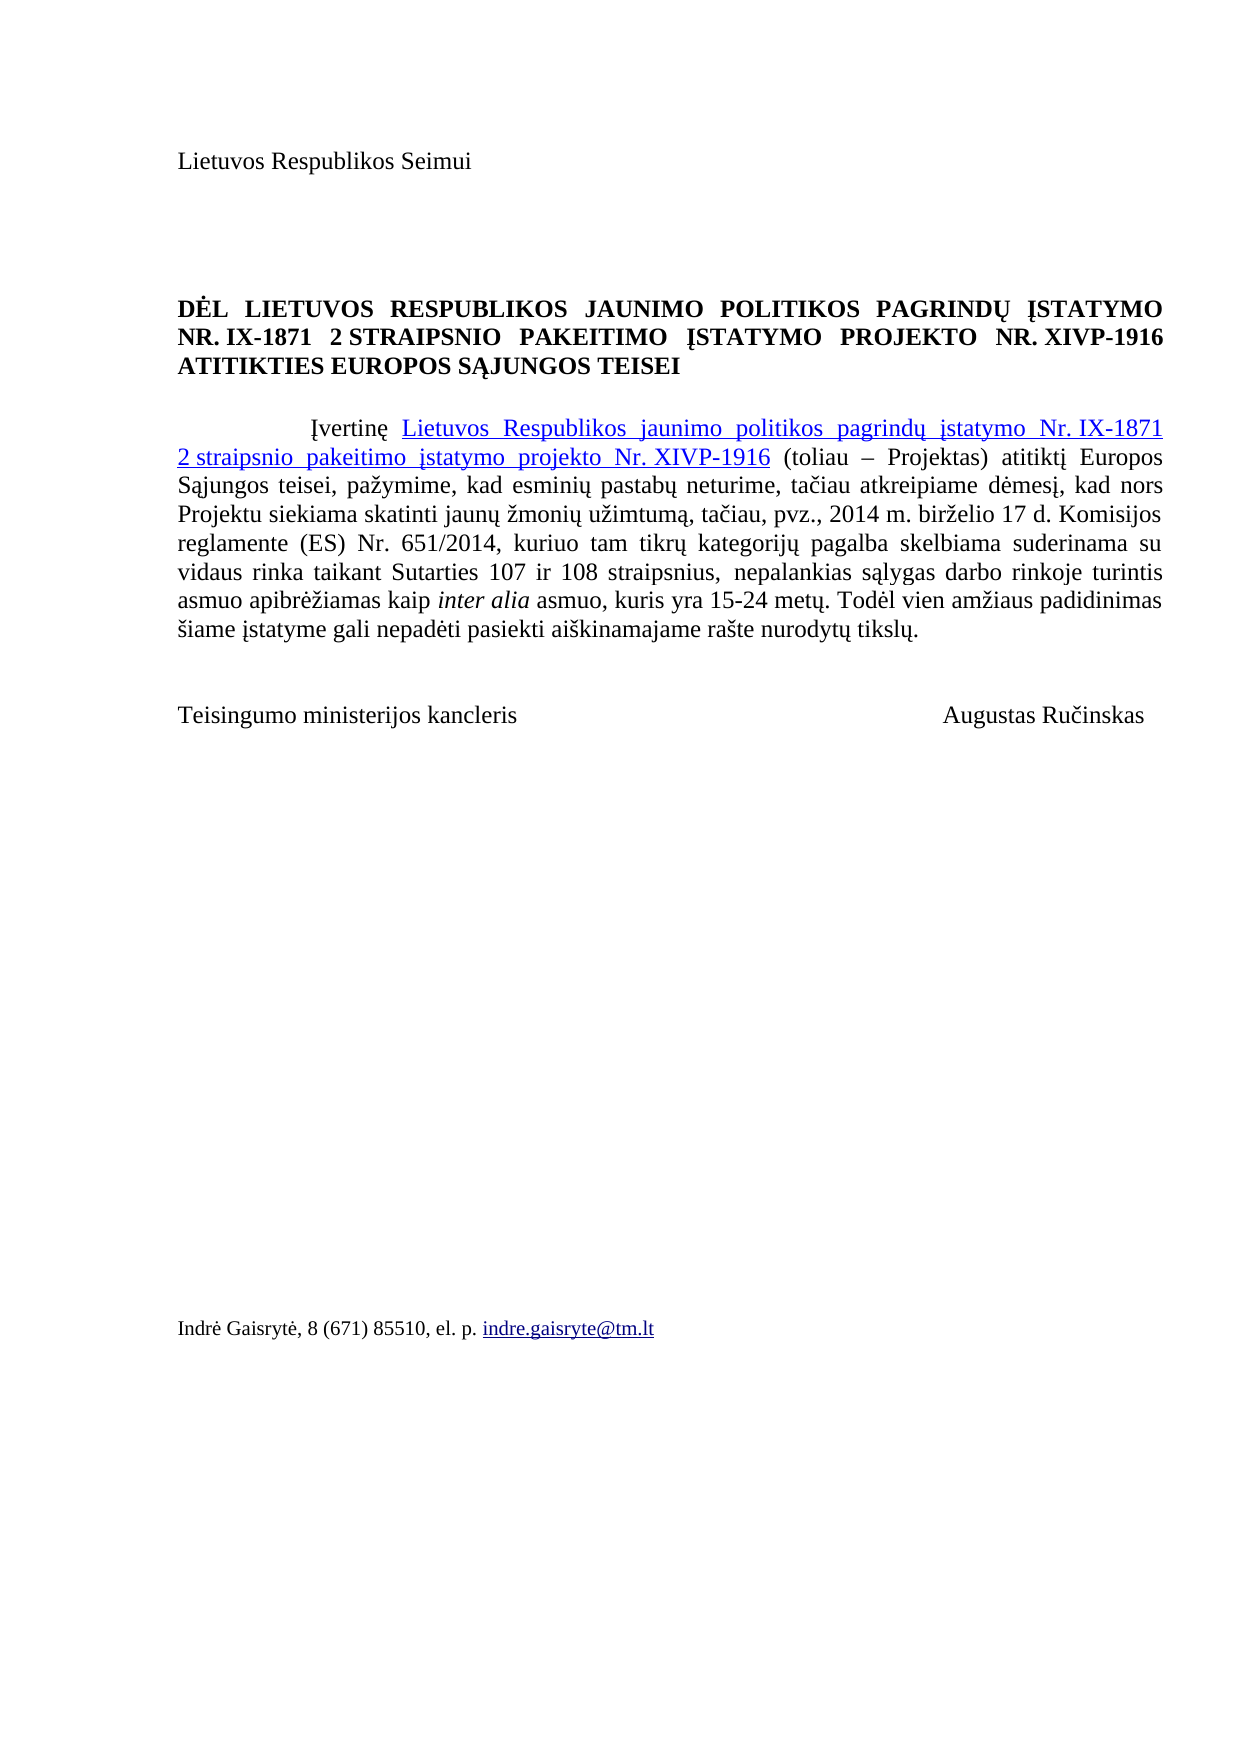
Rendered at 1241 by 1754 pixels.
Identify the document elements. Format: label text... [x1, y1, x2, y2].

text Teisingumo ministerijos kancleris Augustas Ručinskas [177, 700, 1163, 729]
text DĖL LIETUVOS RESPUBLIKOS JAUNIMO POLITIKOS PAGRINDŲ ĮSTATYMO NR. IX-1871 2 STRAIPSNIO PAKEITIMO ĮSTATYMO projekto Nr. XIVP-1916 atitikties Europos Sąjungos teisei [177, 294, 1163, 380]
text Indrė Gaisrytė, 8 (671) 85510, el. p. indre.gaisryte@tm.lt [177, 1316, 1163, 1340]
text Lietuvos Respublikos Seimui [177, 146, 1130, 174]
text Įvertinę Lietuvos Respublikos jaunimo politikos pagrindų įstatymo Nr. IX-1871 2 straipsnio pakeitimo įstatymo projekto Nr. XIVP-1916 (toliau – Projektas) atitiktį Europos Sąjungos teisei, pažymime, kad esminių pastabų neturime, tačiau atkreipiame dėmesį, kad nors Projektu siekiama skatinti jaunų žmonių užimtumą, tačiau, pvz., 2014 m. birželio 17 d. Komisijos reglamente (ES) Nr. 651/2014, kuriuo tam tikrų kategorijų pagalba skelbiama suderinama su vidaus rinka taikant Sutarties 107 ir 108 straipsnius, nepalankias sąlygas darbo rinkoje turintis asmuo apibrėžiamas kaip inter alia asmuo, kuris yra 15-24 metų. Todėl vien amžiaus padidinimas šiame įstatyme gali nepadėti pasiekti aiškinamajame rašte nurodytų tikslų. [177, 413, 1163, 643]
